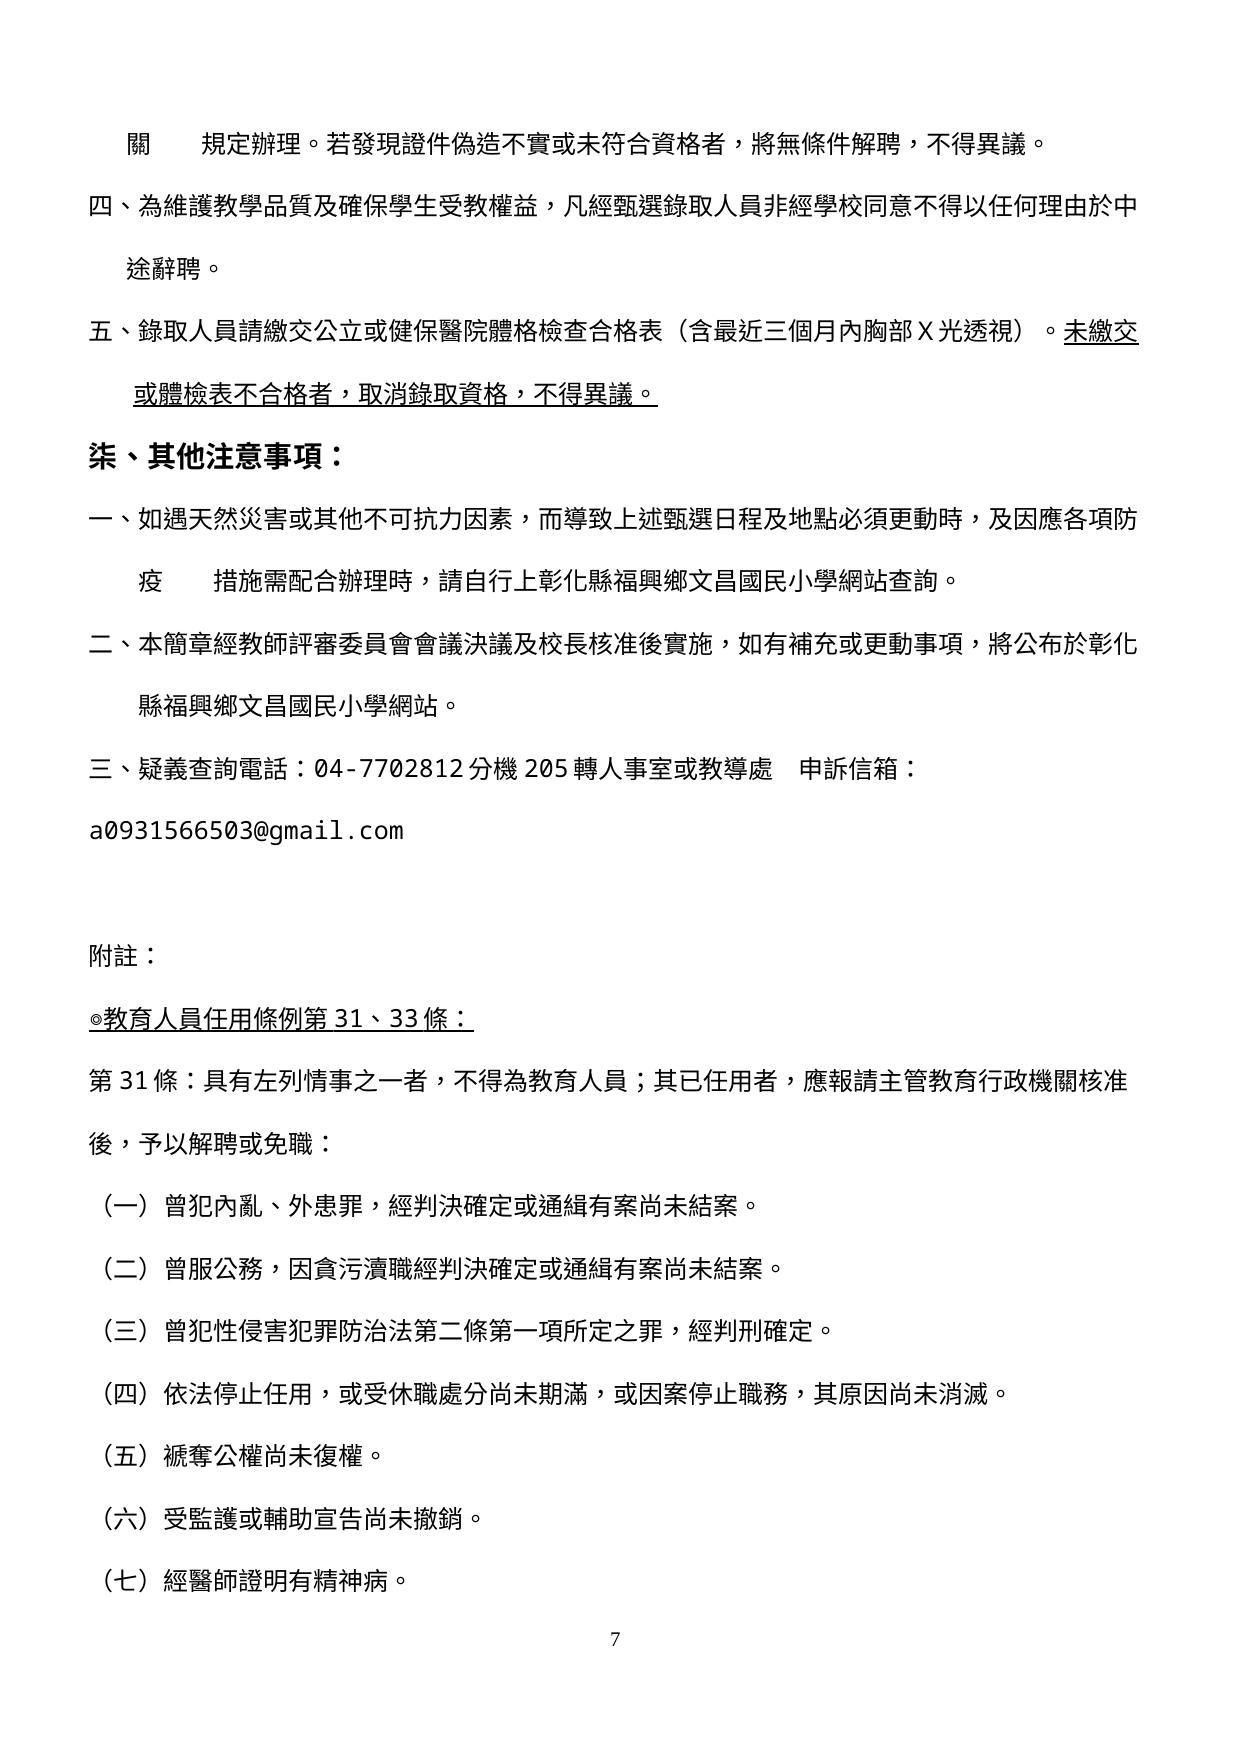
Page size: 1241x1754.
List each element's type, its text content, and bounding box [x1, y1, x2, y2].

text 五、錄取人員請繳交公立或健保醫院體格檢查合格表（含最近三個月內胸部Ｘ光透視）。未繳交或體檢表不合格者，取消錄取資格，不得異議。 [89, 288, 1152, 413]
text （三）曾犯性侵害犯罪防治法第二條第一項所定之罪，經判刑確定。 [89, 1288, 1152, 1351]
text 關 規定辦理。若發現證件偽造不實或未符合資格者，將無條件解聘，不得異議。 [89, 101, 1152, 163]
text （五）褫奪公權尚未復權。 [89, 1413, 1152, 1476]
text （六）受監護或輔助宣告尚未撤銷。 [89, 1476, 1152, 1538]
text 一、如遇天然災害或其他不可抗力因素，而導致上述甄選日程及地點必須更動時，及因應各項防疫 措施需配合辦理時，請自行上彰化縣福興鄉文昌國民小學網站查詢。 [89, 476, 1152, 601]
text （二）曾服公務，因貪污瀆職經判決確定或通緝有案尚未結案。 [89, 1226, 1152, 1288]
text ◎教育人員任用條例第31、33條： [89, 976, 1152, 1038]
text 四、為維護教學品質及確保學生受教權益，凡經甄選錄取人員非經學校同意不得以任何理由於中途辭聘。 [89, 163, 1152, 288]
text 柒、其他注意事項： [89, 413, 1152, 476]
text 附註： [89, 913, 1152, 976]
text 三、疑義查詢電話：04-7702812分機205轉人事室或教導處 申訴信箱：a0931566503@gmail.com [89, 726, 1152, 851]
text （四）依法停止任用，或受休職處分尚未期滿，或因案停止職務，其原因尚未消滅。 [89, 1351, 1152, 1413]
text （七）經醫師證明有精神病。 [89, 1538, 1152, 1601]
text 第31條：具有左列情事之一者，不得為教育人員；其已任用者，應報請主管教育行政機關核准後，予以解聘或免職： （一）曾犯內亂、外患罪，經判決確定或通緝有案尚未結案。 [89, 1038, 1152, 1226]
text 二、本簡章經教師評審委員會會議決議及校長核准後實施，如有補充或更動事項，將公布於彰化縣福興鄉文昌國民小學網站。 [89, 601, 1152, 726]
